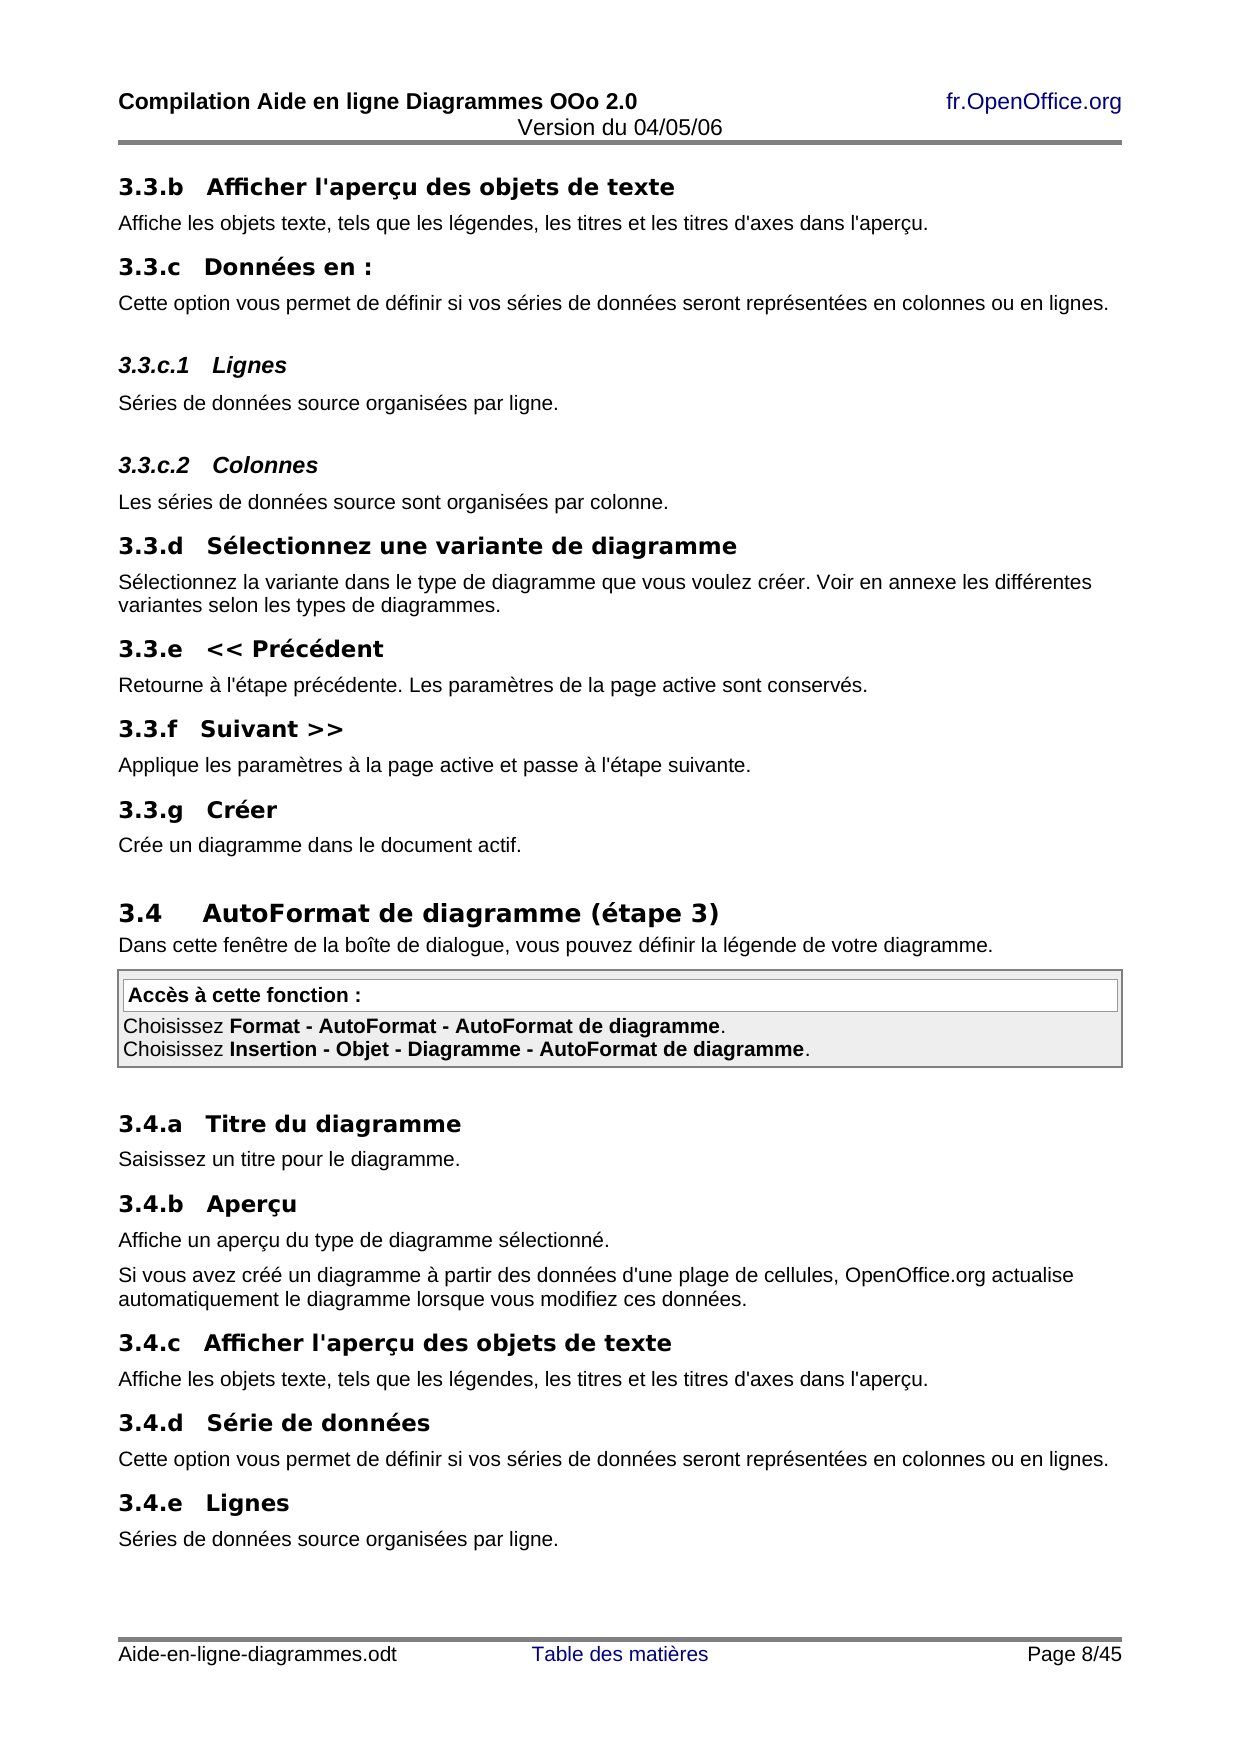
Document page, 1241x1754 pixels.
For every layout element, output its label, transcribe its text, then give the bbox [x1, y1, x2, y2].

text Applique les paramètres à la page active et passe à l'étape suivante. [118, 754, 1122, 777]
text Crée un diagramme dans le document actif. [118, 834, 1122, 857]
text Sélectionnez la variante dans le type de diagramme que vous voulez créer. Voir en annexe les différentes variantes selon les types de diagrammes. [118, 571, 1122, 617]
text Affiche les objets texte, tels que les légendes, les titres et les titres d'axes dans l'aperçu. [118, 1367, 1122, 1390]
table_header Accès à cette fonction : Choisissez Format - AutoFormat - AutoFormat de diagramme. Choisissez Insertion - Objet - Diagramme - AutoFormat de diagramme. [119, 971, 1121, 1066]
subtitle Afficher l'aperçu des objets de texte [118, 1330, 1122, 1357]
text Cette option vous permet de définir si vos séries de données seront représentées en colonnes ou en lignes. [118, 292, 1122, 315]
text Saisissez un titre pour le diagramme. [118, 1148, 1122, 1171]
text Dans cette fenêtre de la boîte de dialogue, vous pouvez définir la légende de votre diagramme. [118, 933, 1122, 956]
subtitle AutoFormat de diagramme (étape 3) [118, 899, 1122, 928]
subtitle Données en : [118, 254, 1122, 281]
text Affiche un aperçu du type de diagramme sélectionné. [118, 1228, 1122, 1251]
text Séries de données source organisées par ligne. [118, 391, 1122, 414]
subtitle << Précédent [118, 637, 1122, 663]
text Retourne à l'étape précédente. Les paramètres de la page active sont conservés. [118, 674, 1122, 697]
subtitle Afficher l'aperçu des objets de texte [118, 174, 1122, 201]
subtitle Série de données [118, 1410, 1122, 1437]
text Si vous avez créé un diagramme à partir des données d'une plage de cellules, OpenOffice.org actualise automatiquement le diagramme lorsque vous modifiez ces données. [118, 1264, 1122, 1310]
text Les séries de données source sont organisées par colonne. [118, 490, 1122, 514]
subtitle Créer [118, 797, 1122, 823]
subtitle Titre du diagramme [118, 1111, 1122, 1137]
text Séries de données source organisées par ligne. [118, 1527, 1122, 1551]
subtitle Lignes [118, 353, 1122, 379]
subtitle Lignes [118, 1490, 1122, 1517]
subtitle Sélectionnez une variante de diagramme [118, 533, 1122, 560]
text Cette option vous permet de définir si vos séries de données seront représentées en colonnes ou en lignes. [118, 1447, 1122, 1471]
subtitle Aperçu [118, 1191, 1122, 1217]
text Affiche les objets texte, tels que les légendes, les titres et les titres d'axes dans l'aperçu. [118, 212, 1122, 235]
subtitle Suivant >> [118, 717, 1122, 743]
subtitle Colonnes [118, 452, 1122, 478]
